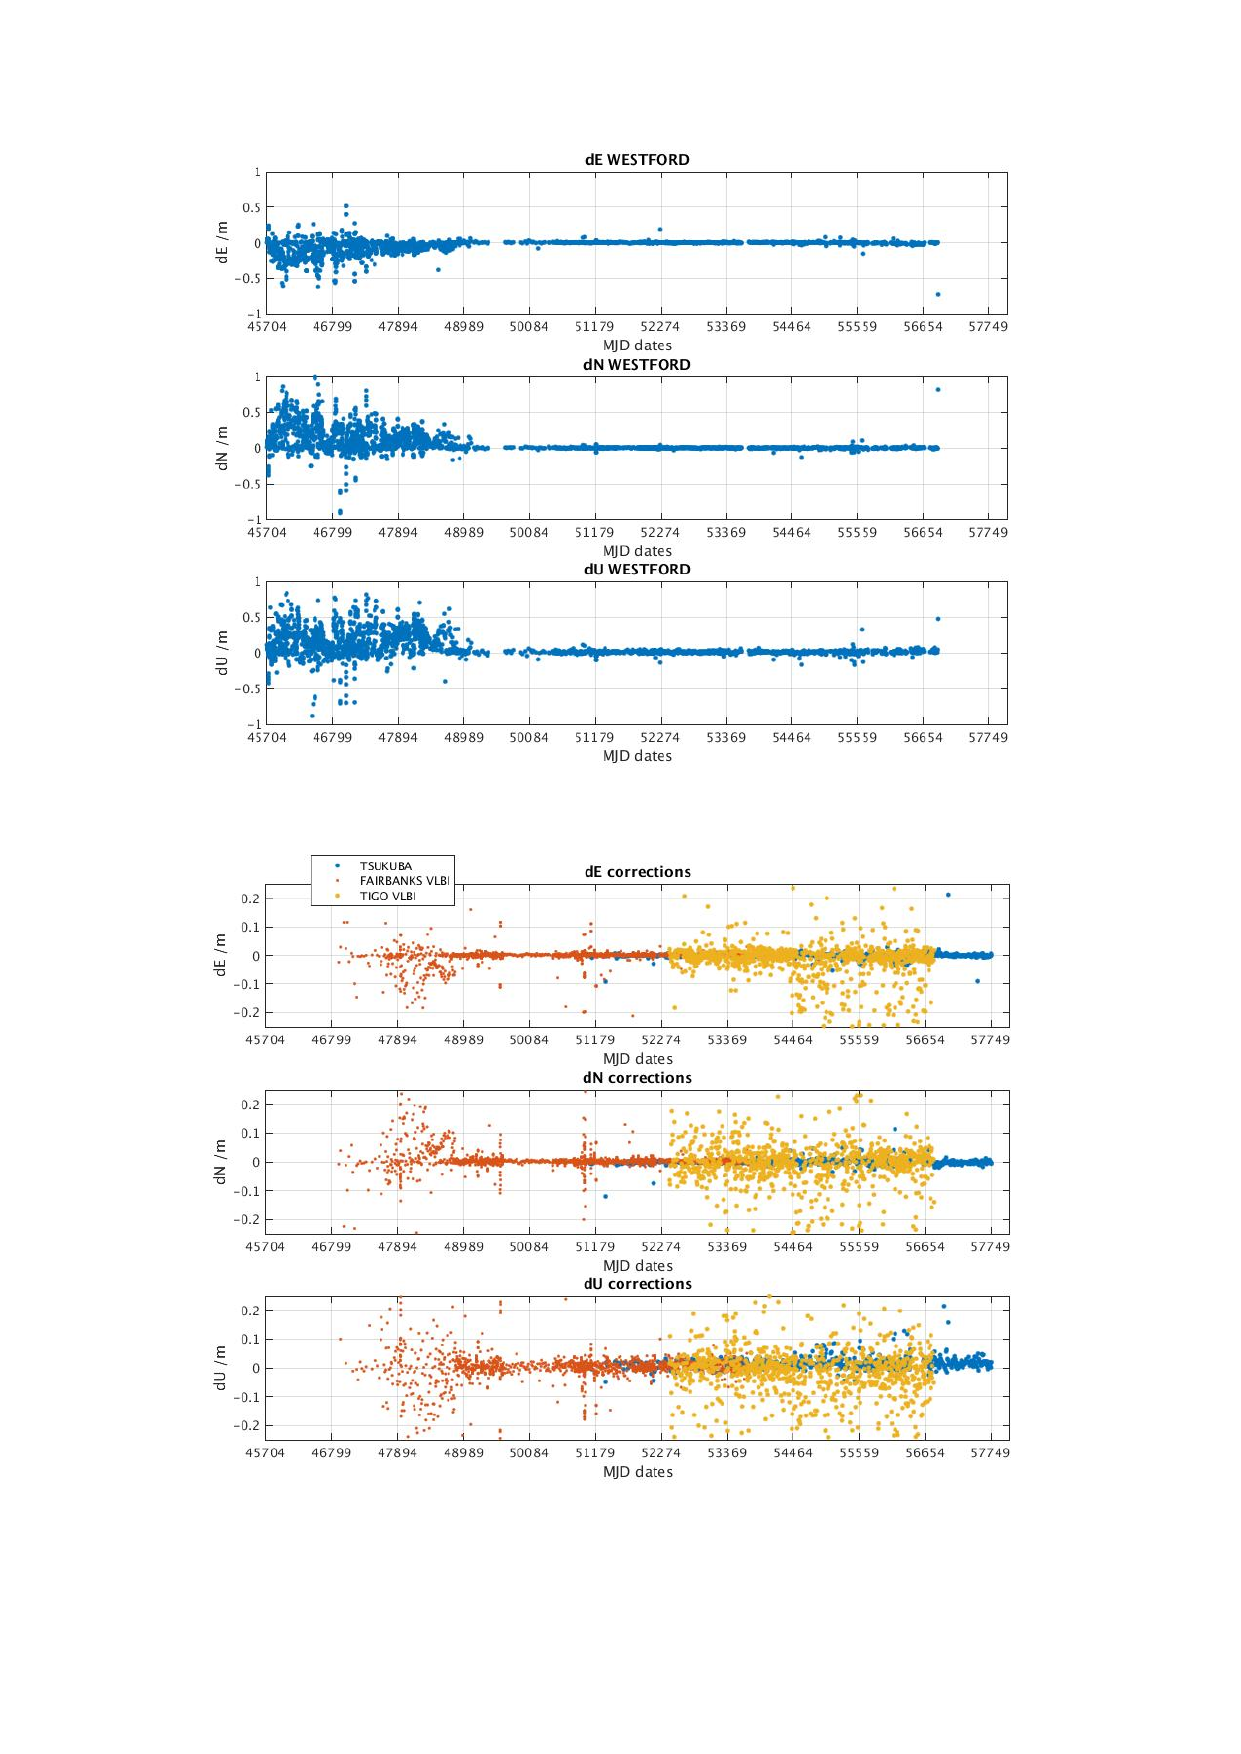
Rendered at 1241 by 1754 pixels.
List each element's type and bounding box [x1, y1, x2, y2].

picture [140, 830, 1100, 1518]
picture [142, 118, 1098, 802]
